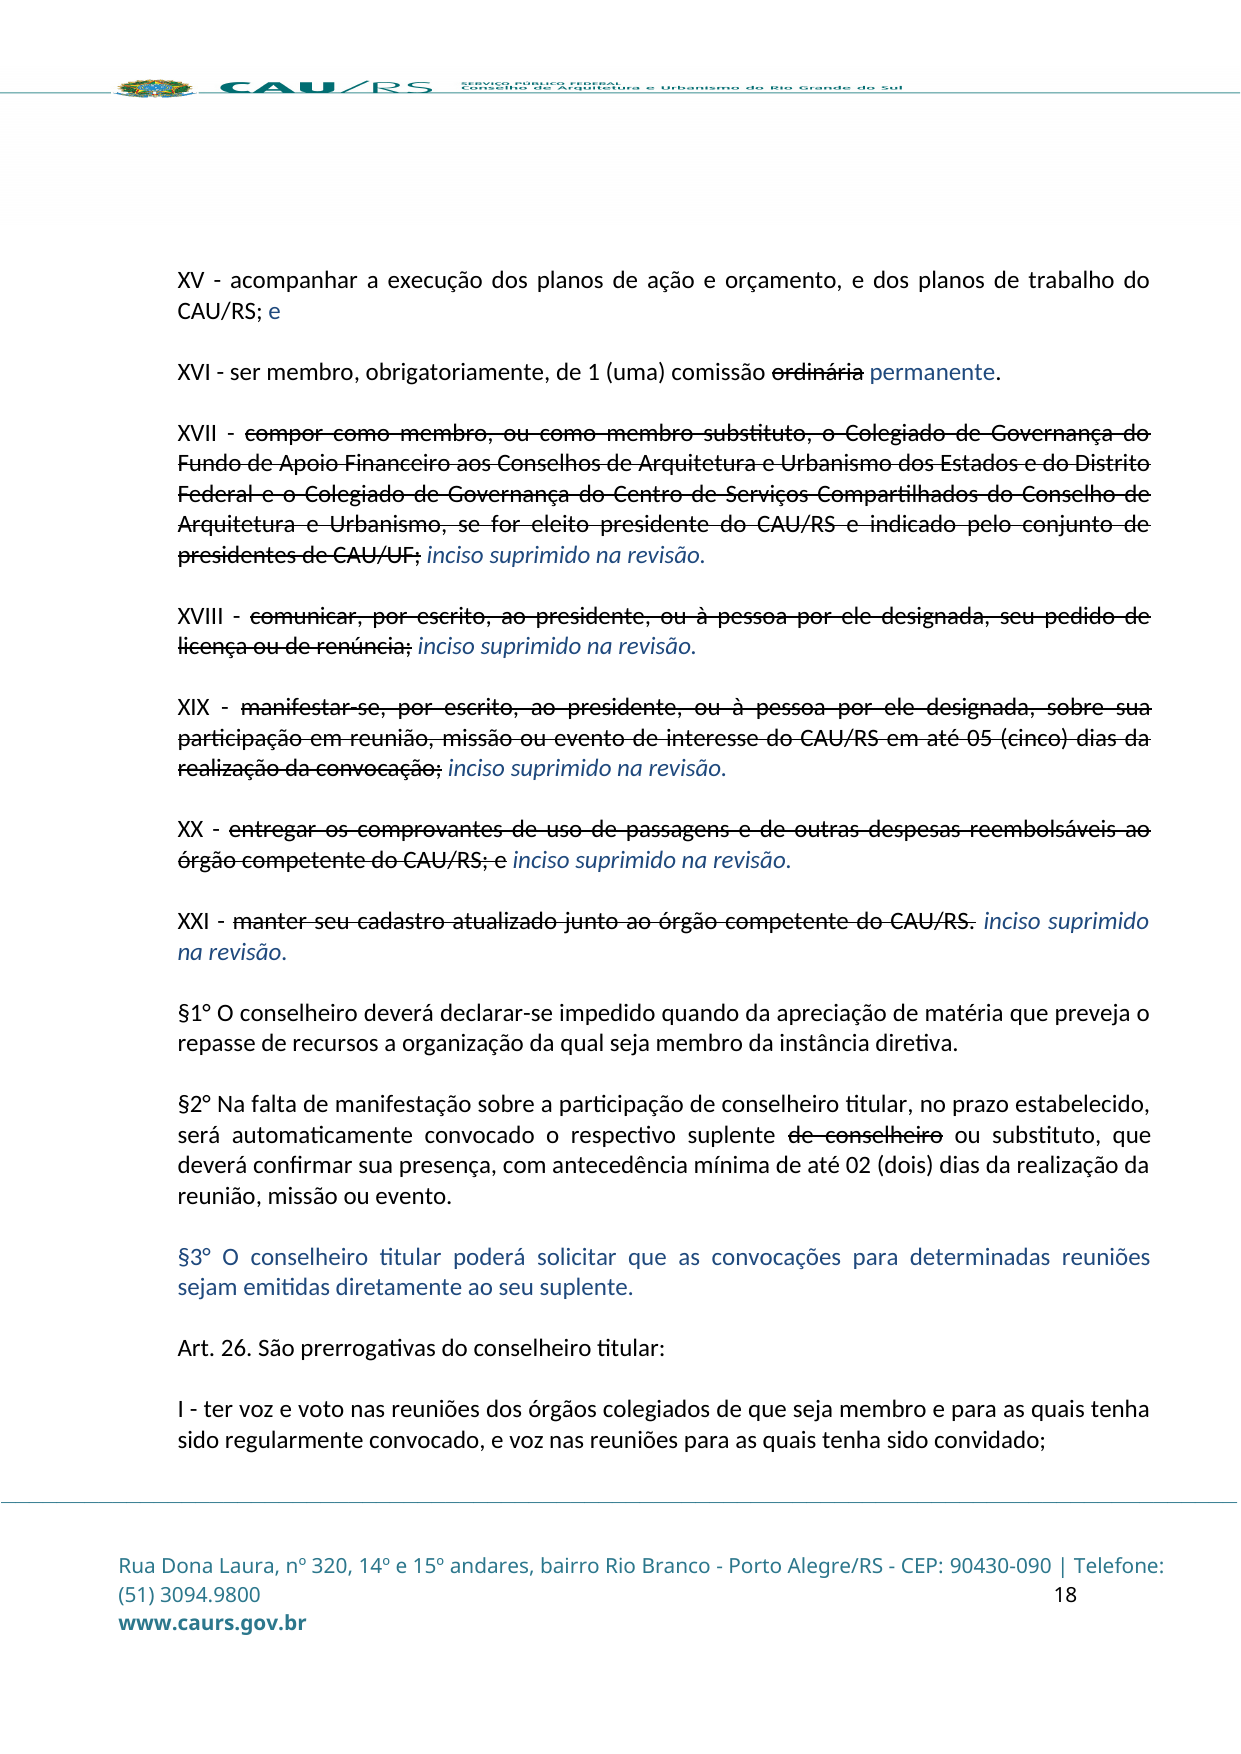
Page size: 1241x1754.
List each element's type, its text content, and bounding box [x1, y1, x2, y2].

text Art. 26. São prerrogativas do conselheiro titular: [177, 1332, 1152, 1363]
text XXI - manter seu cadastro atualizado junto ao órgão competente do CAU/RS. inciso suprimido na revisão. [177, 905, 1152, 966]
text XV - acompanhar a execução dos planos de ação e orçamento, e dos planos de trabalho do CAU/RS; e [177, 264, 1152, 325]
text XVI - ser membro, obrigatoriamente, de 1 (uma) comissão ordinária permanente. [177, 356, 1152, 386]
text §2° Na falta de manifestação sobre a participação de conselheiro titular, no prazo estabelecido, será automaticamente convocado o respectivo suplente de conselheiro ou substituto, que deverá confirmar sua presença, com antecedência mínima de até 02 (dois) dias da realização da reunião, missão ou evento. [177, 1088, 1152, 1210]
text I - ter voz e voto nas reuniões dos órgãos colegiados de que seja membro e para as quais tenha sido regularmente convocado, e voz nas reuniões para as quais tenha sido convidado; [177, 1393, 1152, 1454]
text XIX - manifestar-se, por escrito, ao presidente, ou à pessoa por ele designada, sobre sua participação em reunião, missão ou evento de interesse do CAU/RS em até 05 (cinco) dias da realização da convocação; inciso suprimido na revisão. [177, 692, 1152, 783]
text XVIII - comunicar, por escrito, ao presidente, ou à pessoa por ele designada, seu pedido de licença ou de renúncia; inciso suprimido na revisão. [177, 600, 1152, 661]
text §3° O conselheiro titular poderá solicitar que as convocações para determinadas reuniões sejam emitidas diretamente ao seu suplente. [177, 1241, 1152, 1302]
text §1° O conselheiro deverá declarar-se impedido quando da apreciação de matéria que preveja o repasse de recursos a organização da qual seja membro da instância diretiva. [177, 997, 1152, 1058]
text XVII - compor como membro, ou como membro substituto, o Colegiado de Governança do Fundo de Apoio Financeiro aos Conselhos de Arquitetura e Urbanismo dos Estados e do Distrito Federal e o Colegiado de Governança do Centro de Serviços Compartilhados do Conselho de Arquitetura e Urbanismo, se for eleito presidente do CAU/RS e indicado pelo conjunto de presidentes de CAU/UF; inciso suprimido na revisão. [177, 417, 1152, 569]
text XX - entregar os comprovantes de uso de passagens e de outras despesas reembolsáveis ao órgão competente do CAU/RS; e inciso suprimido na revisão. [177, 814, 1152, 875]
